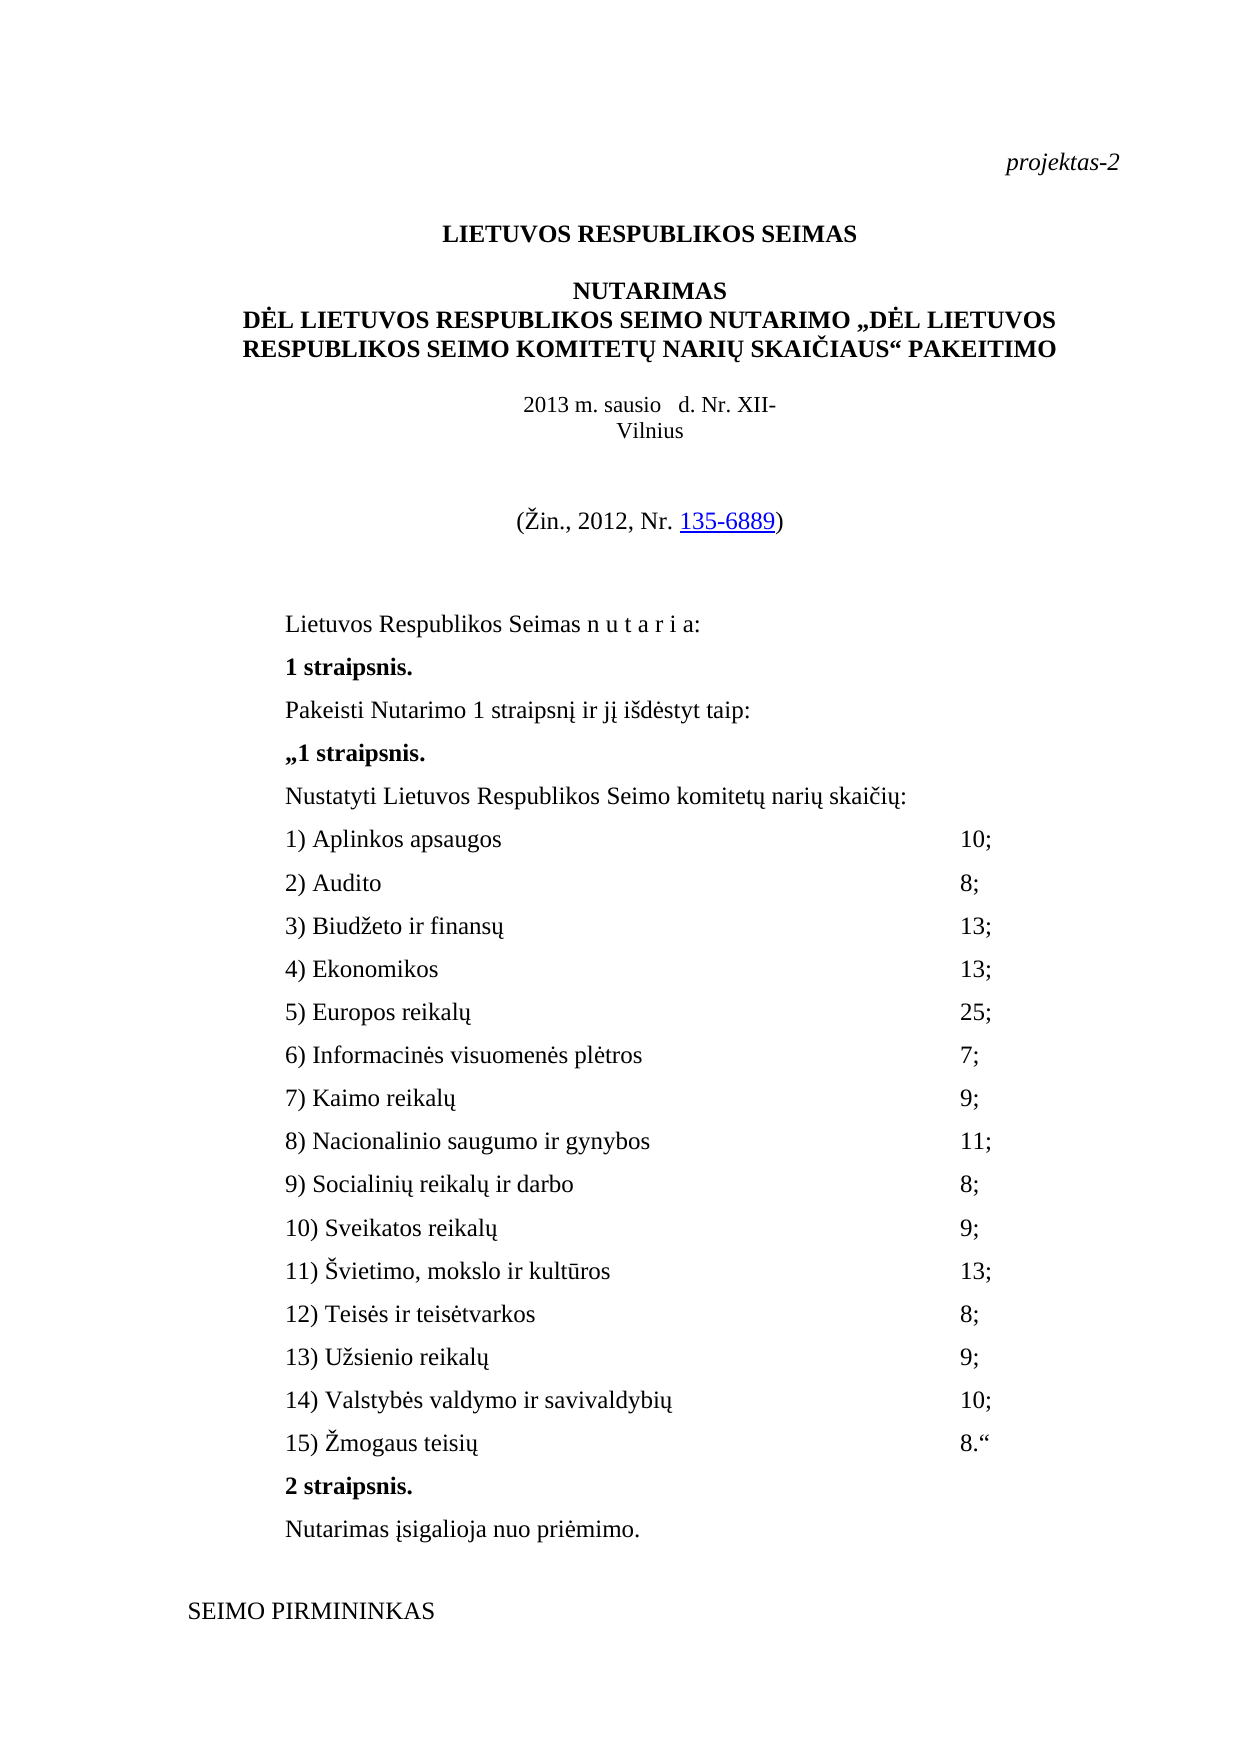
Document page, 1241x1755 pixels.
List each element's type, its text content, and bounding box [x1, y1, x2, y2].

text 13) Užsienio reikalų 9; [210, 1342, 1120, 1371]
text 9) Socialinių reikalų ir darbo 8; [210, 1169, 1120, 1198]
text 15) Žmogaus teisių 8.“ [210, 1428, 1120, 1457]
text 11) Švietimo, mokslo ir kultūros 13; [210, 1256, 1120, 1284]
text Nustatyti Lietuvos Respublikos Seimo komitetų narių skaičių: [210, 781, 1120, 810]
text 4) Ekonomikos 13; [210, 954, 1120, 983]
text LIETUVOS RESPUBLIKOS SEIMAS [177, 219, 1122, 247]
text 7) Kaimo reikalų 9; [210, 1083, 1120, 1112]
text 10) Sveikatos reikalų 9; [210, 1213, 1120, 1241]
text 2013 m. sausio d. Nr. XII- Vilnius [177, 391, 1122, 444]
text Nutarimas įsigalioja nuo priėmimo. [210, 1514, 1120, 1543]
text 1) Aplinkos apsaugos 10; [210, 824, 1120, 853]
text (Žin., 2012, Nr. 135-6889) [177, 506, 1122, 535]
text DĖL LIETUVOS RESPUBLIKOS SEIMO NUTARIMO „DĖL Lietuvos Respublikos SEIMO KOMITETŲ NARIŲ SKAIČIAUS“ PAKEITIMO [177, 305, 1122, 362]
text 5) Europos reikalų 25; [210, 997, 1120, 1026]
text NUTARIMAS [177, 276, 1122, 305]
text projektas-2 [177, 147, 1122, 176]
text 6) Informacinės visuomenės plėtros 7; [210, 1040, 1120, 1069]
text 8) Nacionalinio saugumo ir gynybos 11; [210, 1126, 1120, 1155]
text Pakeisti Nutarimo 1 straipsnį ir jį išdėstyt taip: [210, 695, 1120, 724]
text Lietuvos Respublikos Seimas n u t a r i a: [210, 609, 1120, 638]
text 12) Teisės ir teisėtvarkos 8; [210, 1299, 1120, 1328]
text 3) Biudžeto ir finansų 13; [210, 911, 1120, 939]
text 2 straipsnis. [210, 1471, 1120, 1500]
text 1 straipsnis. [210, 652, 1120, 681]
text 14) Valstybės valdymo ir savivaldybių 10; [210, 1385, 1120, 1414]
text „1 straipsnis. [210, 738, 1120, 767]
text Seimo Pirmininkas [187, 1596, 1120, 1625]
text 2) Audito 8; [210, 868, 1120, 896]
